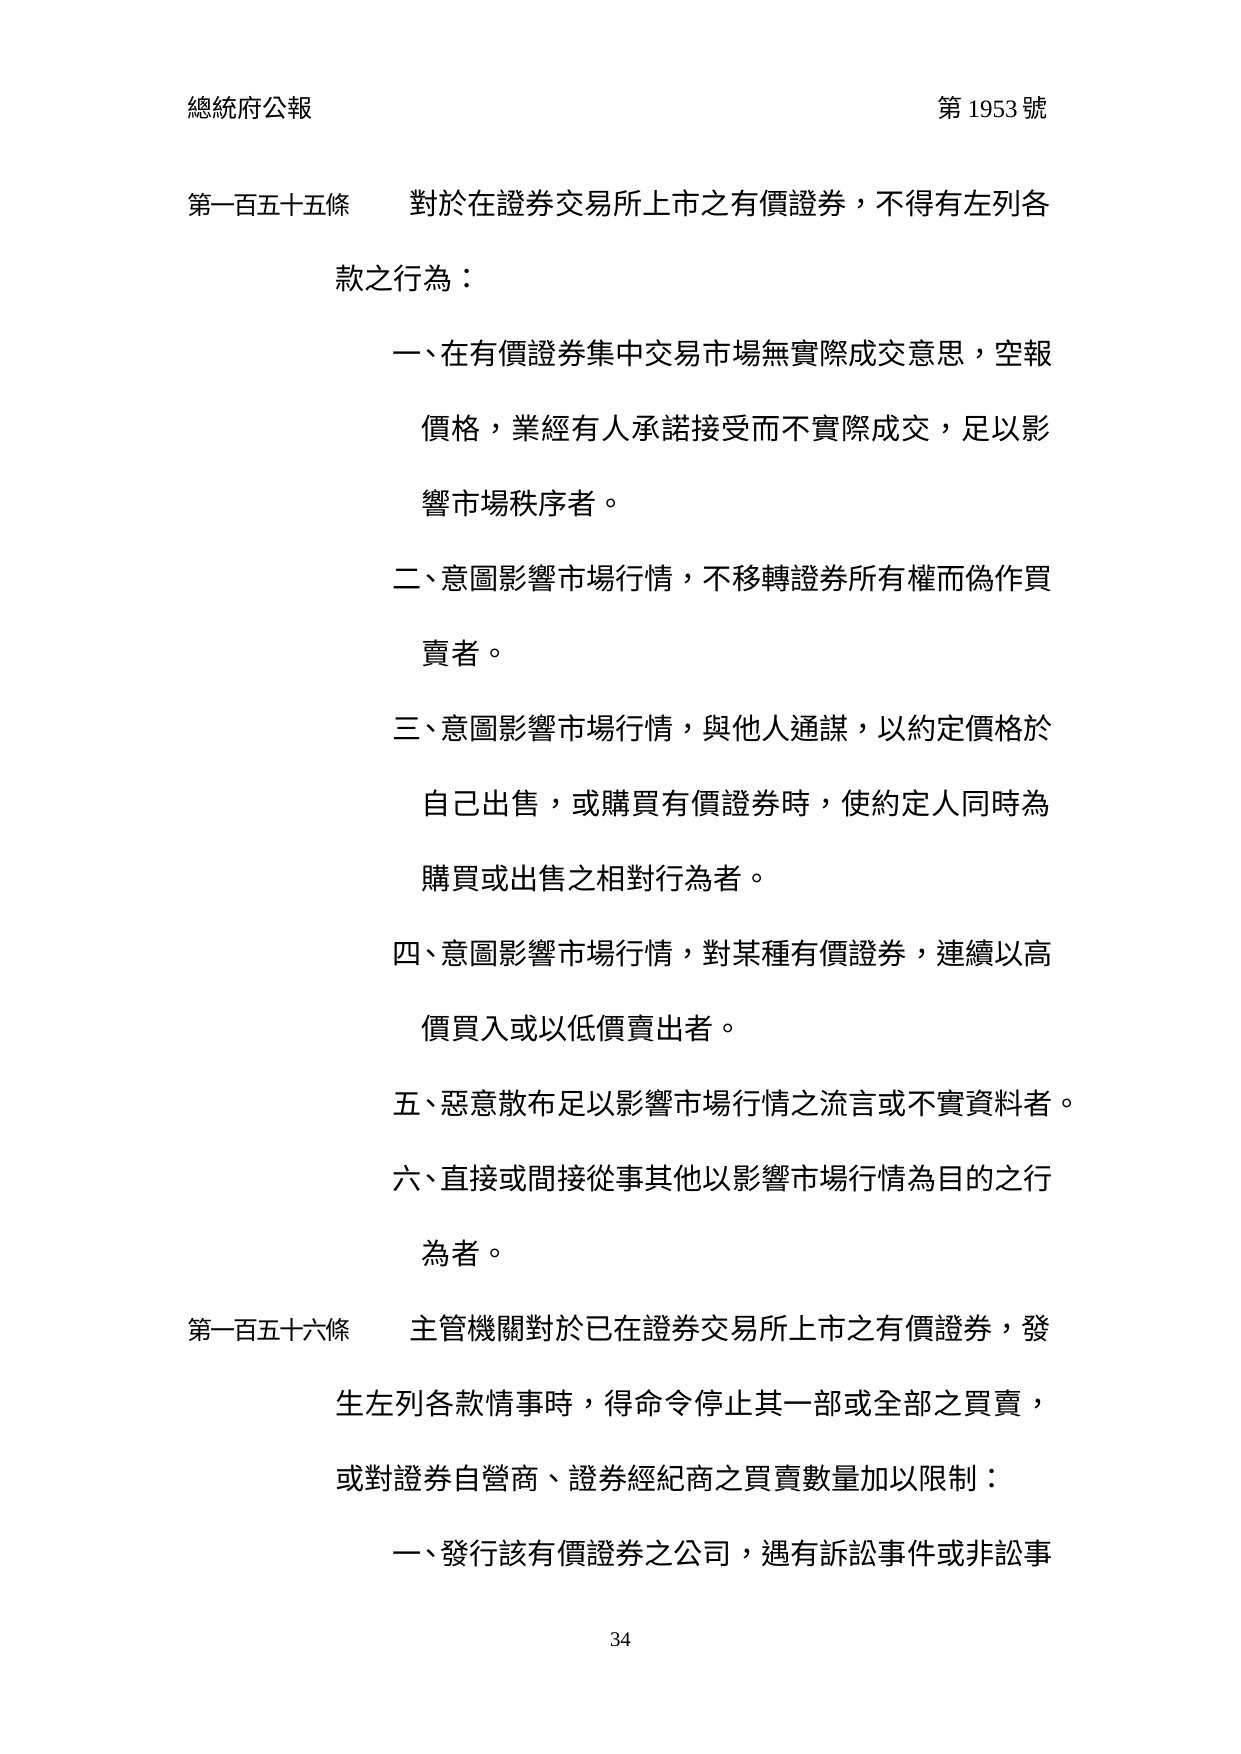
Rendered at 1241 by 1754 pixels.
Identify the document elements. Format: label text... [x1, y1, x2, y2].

text 六、直接或間接從事其他以影響市場行情為目的之行為者。 [392, 1139, 1053, 1289]
text 五、惡意散布足以影響市場行情之流言或不實資料者。 [392, 1064, 1053, 1139]
text 第一百五十五條 對於在證券交易所上市之有價證券，不得有左列各款之行為： [187, 164, 1053, 314]
text 三、意圖影響市場行情，與他人通謀，以約定價格於自己出售，或購買有價證券時，使約定人同時為購買或出售之相對行為者。 [392, 689, 1053, 914]
text 一、發行該有價證券之公司，遇有訴訟事件或非訟事 [392, 1514, 1053, 1589]
text 二、意圖影響市場行情，不移轉證券所有權而偽作買賣者。 [392, 539, 1053, 689]
text 第一百五十六條 主管機關對於已在證券交易所上市之有價證券，發生左列各款情事時，得命令停止其一部或全部之買賣，或對證券自營商、證券經紀商之買賣數量加以限制： [187, 1289, 1053, 1514]
text 一、在有價證券集中交易市場無實際成交意思，空報價格，業經有人承諾接受而不實際成交，足以影響市場秩序者。 [392, 314, 1053, 539]
text 四、意圖影響市場行情，對某種有價證券，連續以高價買入或以低價賣出者。 [392, 914, 1053, 1064]
